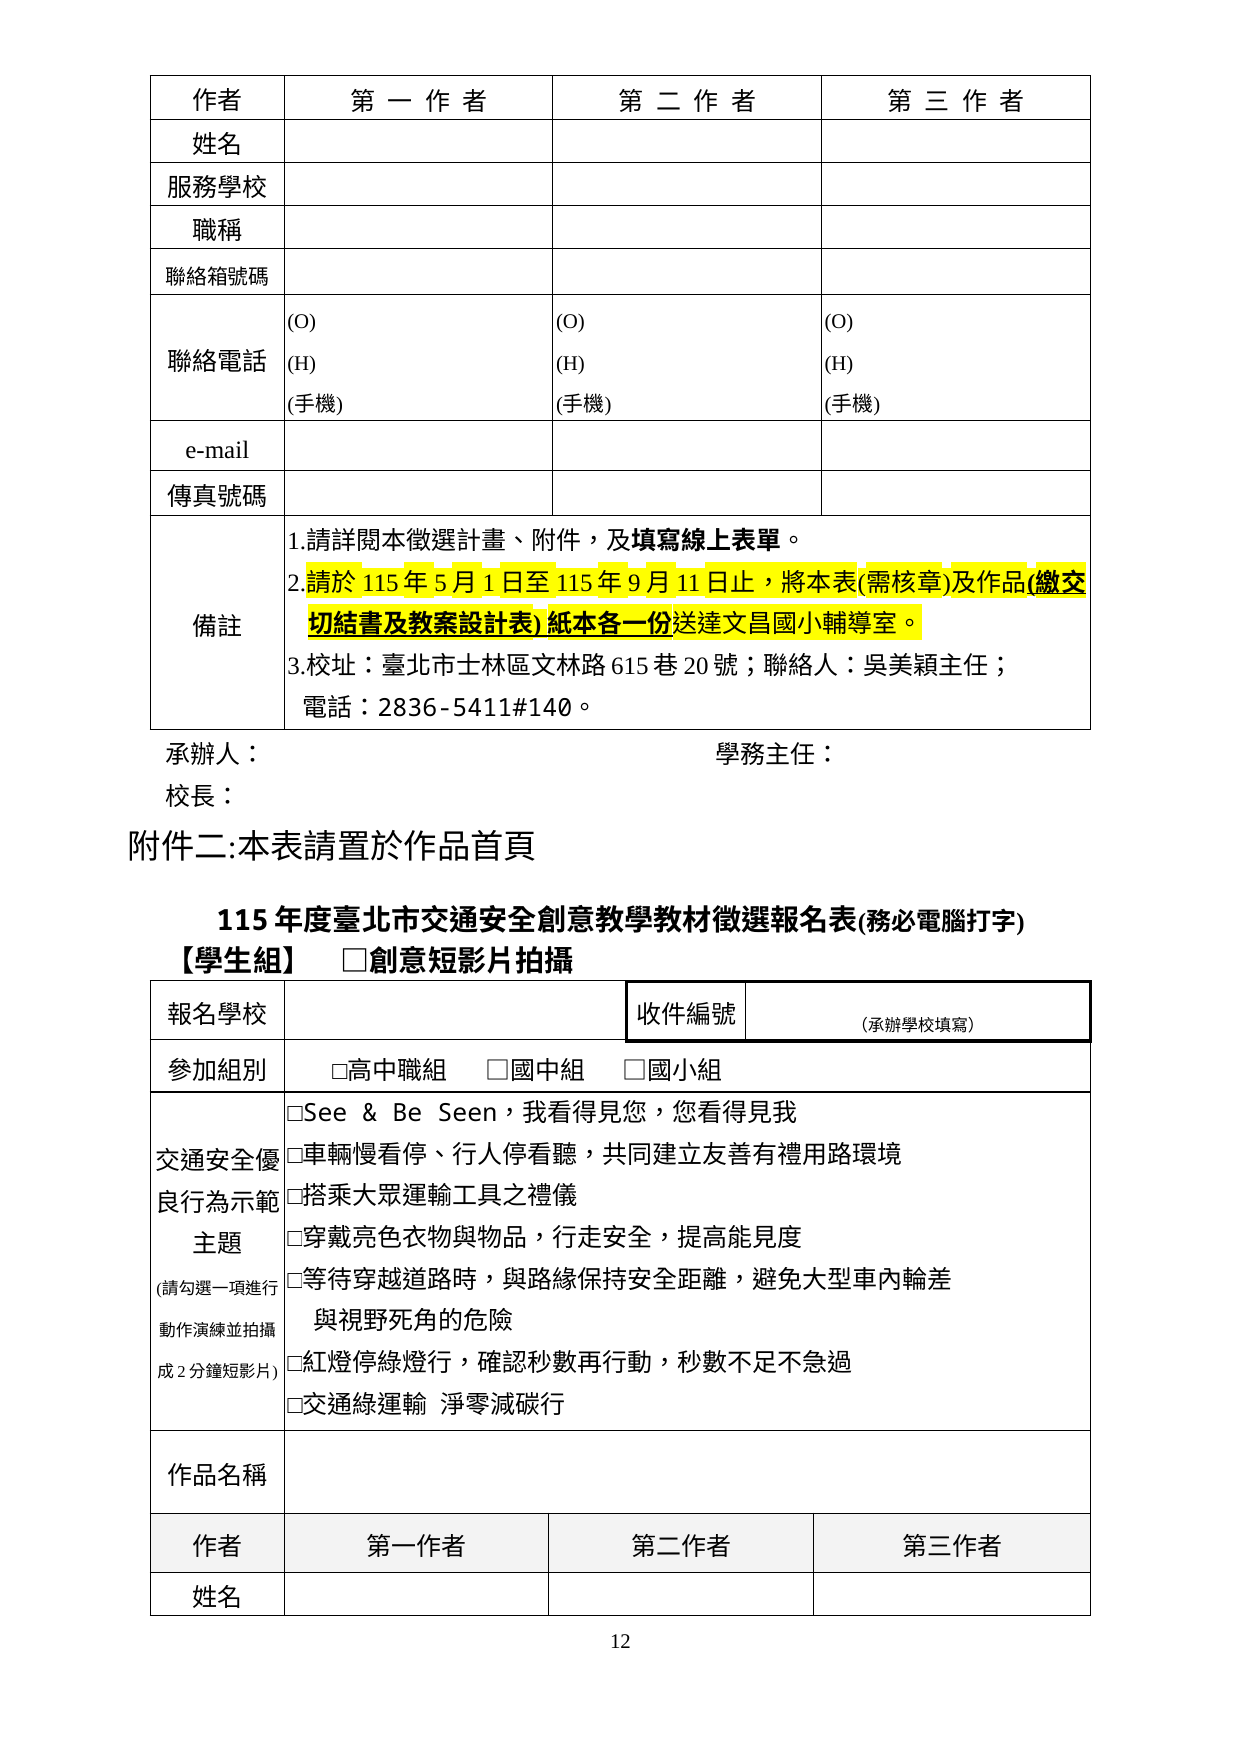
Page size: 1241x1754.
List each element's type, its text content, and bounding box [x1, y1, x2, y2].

table_cell [549, 1573, 813, 1614]
table_header 收件編號 [715, 983, 745, 1039]
table_cell (O) (H) (手機) [553, 295, 821, 420]
table_cell [553, 163, 821, 205]
table_cell 交通安全優良行為示範主題 (請勾選一項進行動作演練並拍攝成2分鐘短影片) [151, 1093, 284, 1430]
table_cell 第三作者 [814, 1514, 1090, 1572]
table_cell [553, 249, 821, 294]
text 115年度臺北市交通安全創意教學教材徵選報名表(務必電腦打字) [715, 897, 1075, 938]
table_header （承辦學校填寫） [746, 983, 1089, 1039]
table_cell [285, 120, 552, 162]
table_cell 第 二 作 者 [553, 76, 821, 119]
table_cell [285, 1573, 548, 1614]
table_cell [553, 206, 821, 248]
table_cell [285, 1431, 1090, 1513]
table_cell [822, 206, 1090, 248]
table_cell 第一作者 [285, 1514, 548, 1572]
table_cell 服務學校 [151, 163, 284, 205]
table_cell 第 三 作 者 [822, 76, 1090, 119]
table_cell 作者 基本資料 [151, 76, 284, 119]
table_cell [285, 471, 552, 515]
table_cell □See & Be Seen，我看得見您，您看得見我 □車輛慢看停、行人停看聽，共同建立友善有禮用路環境 □搭乘大眾運輸工具之禮儀 □穿戴亮色衣物與物品，行走安全，提高能見度 □等待穿越道路時，與路緣保持安全距離，避免大型車內輪差 與視野死角的危險 □紅燈停綠燈行，確認秒數再行動，秒數不足不急過 □交通綠運輸 淨零減碳行 □行進間不滑手機 □其他:_________________________(自行填寫交安優良行為) [285, 1093, 1090, 1430]
table_cell [553, 471, 821, 515]
table_cell [822, 163, 1090, 205]
table_cell 第 一 作 者 [285, 76, 552, 119]
table_cell (O) (H) (手機) [285, 295, 552, 420]
table_cell 參加組別 [151, 1042, 284, 1091]
table_cell [822, 120, 1090, 162]
table_cell 1.請詳閱本徵選計畫、附件，及填寫線上表單。 2.請於115年5月1日至115年9月11日止，將本表(需核章)及作品(繳交切結書及教案設計表) 紙本各一份送達文昌國小輔導室。 3.校址：臺北市士林區文林路615巷20號；聯絡人：吳美穎主任； 電話：2836-5411#140。 [285, 516, 1090, 729]
table_cell [285, 206, 552, 248]
table_cell [553, 120, 821, 162]
table_cell [285, 421, 552, 470]
table_cell [814, 1573, 1090, 1614]
table_cell 姓名 [151, 120, 284, 162]
table_cell 備註 [151, 516, 284, 729]
table_cell (O) (H) (手機) [822, 295, 1090, 420]
table_cell 姓名 [151, 1573, 284, 1614]
table_cell 作品名稱 [151, 1431, 284, 1513]
table_cell [822, 249, 1090, 294]
table_cell 作者 [151, 1514, 284, 1572]
text 【學生組】 □創意短影片拍攝 [715, 938, 1075, 980]
text 附件二:本表請置於作品首頁 [127, 820, 700, 868]
text 承辦人： 學務主任： 校長： [165, 730, 1075, 813]
table_cell 傳真號碼 [151, 471, 284, 515]
table_cell [822, 421, 1090, 470]
table_cell □高中職組 □國中組 □國小組 [285, 1042, 1090, 1091]
table_cell 聯絡電話 [151, 295, 284, 420]
table_cell [553, 421, 821, 470]
table_cell 聯絡箱號碼 [151, 249, 284, 294]
table_cell e-mail [151, 421, 284, 470]
table_cell [285, 249, 552, 294]
table_cell 第二作者 [549, 1514, 813, 1572]
table_cell 職稱 [151, 206, 284, 248]
table_cell [822, 471, 1090, 515]
table_cell [285, 163, 552, 205]
